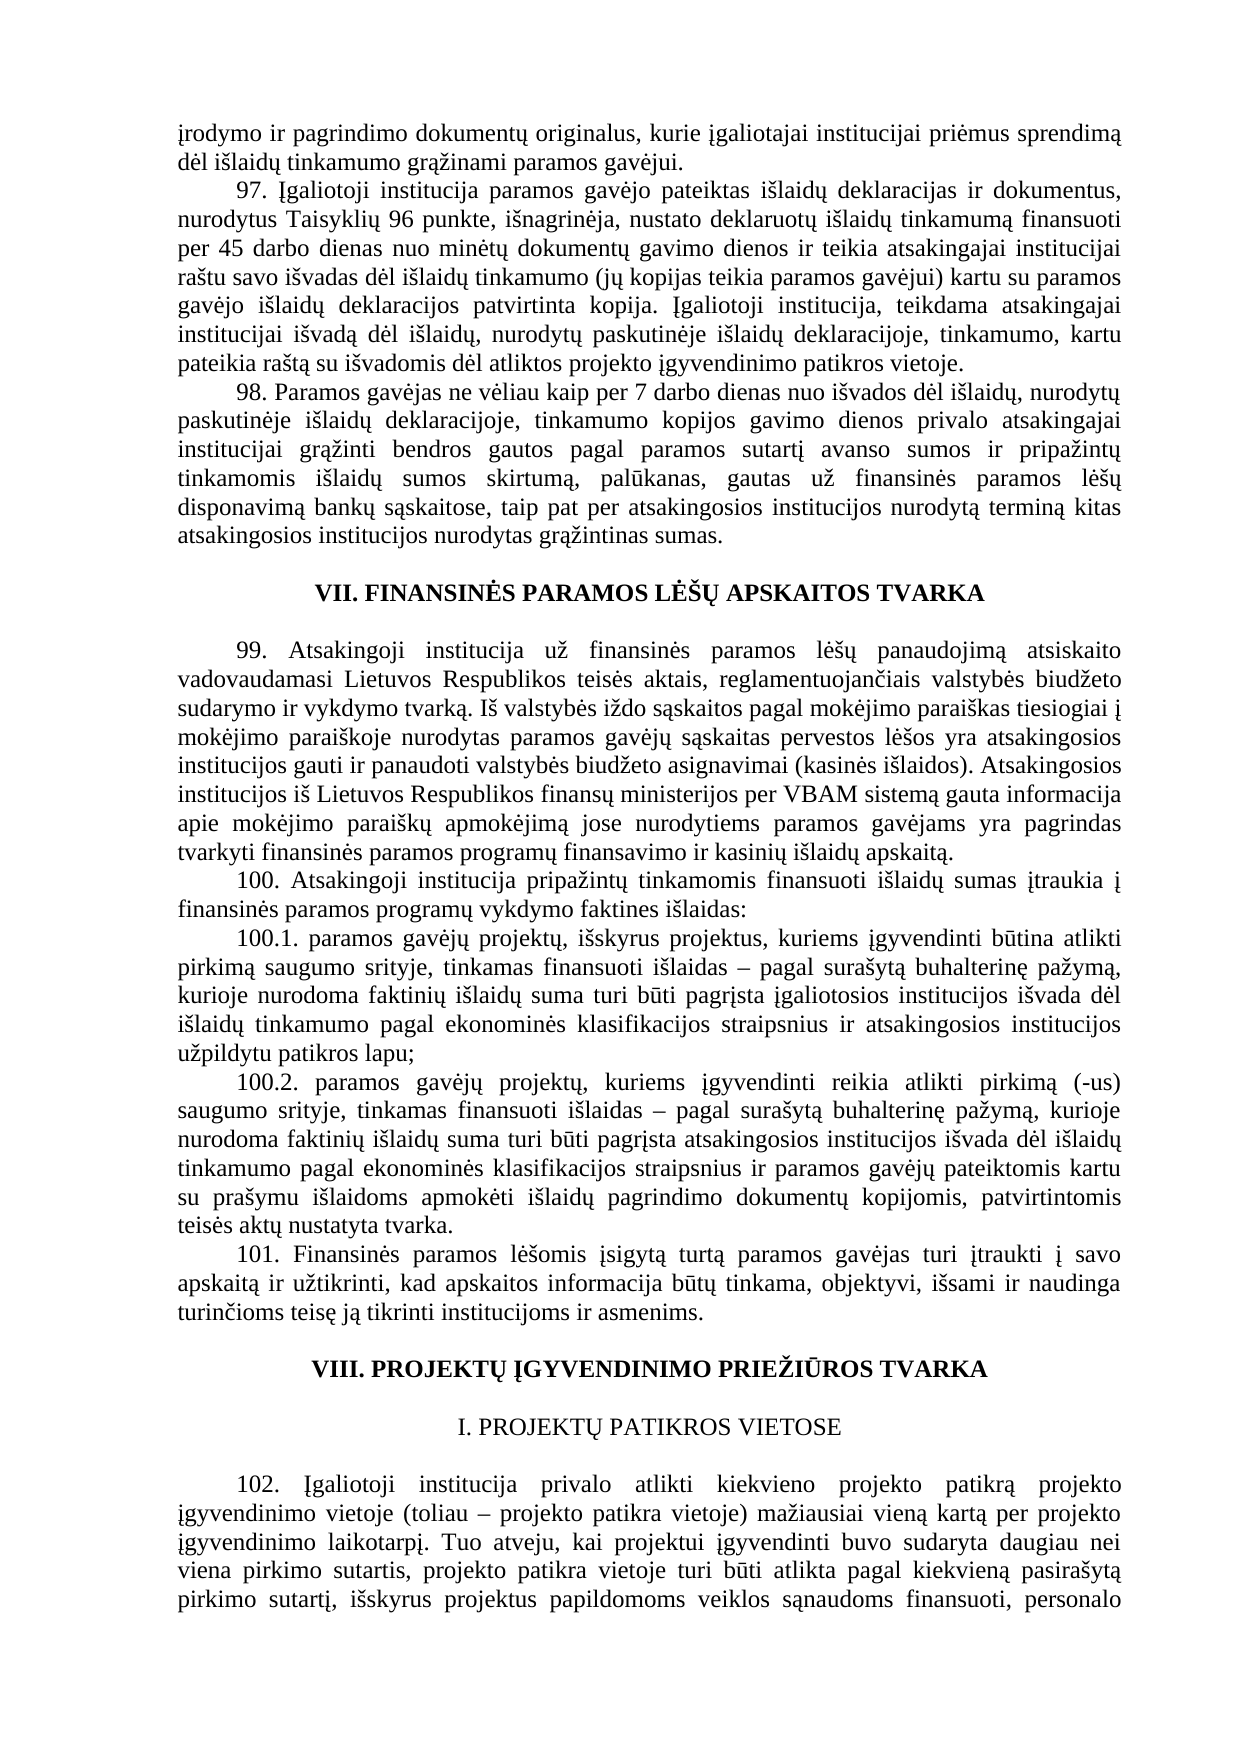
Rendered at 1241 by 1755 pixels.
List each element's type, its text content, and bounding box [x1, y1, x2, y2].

text 101. Finansinės paramos lėšomis įsigytą turtą paramos gavėjas turi įtraukti į savo apskaitą ir užtikrinti, kad apskaitos informacija būtų tinkama, objektyvi, išsami ir naudinga turinčioms teisę ją tikrinti institucijoms ir asmenims. [177, 1239, 1122, 1326]
text 98. Paramos gavėjas ne vėliau kaip per 7 darbo dienas nuo išvados dėl išlaidų, nurodytų paskutinėje išlaidų deklaracijoje, tinkamumo kopijos gavimo dienos privalo atsakingajai institucijai grąžinti bendros gautos pagal paramos sutartį avanso sumos ir pripažintų tinkamomis išlaidų sumos skirtumą, palūkanas, gautas už finansinės paramos lėšų disponavimą bankų sąskaitose, taip pat per atsakingosios institucijos nurodytą terminą kitas atsakingosios institucijos nurodytas grąžintinas sumas. [177, 377, 1122, 549]
text VIII. PROJEKTŲ ĮGYVENDINIMO PRIEŽIŪROS TVARKA [177, 1354, 1122, 1383]
text 100. Atsakingoji institucija pripažintų tinkamomis finansuoti išlaidų sumas įtraukia į finansinės paramos programų vykdymo faktines išlaidas: [177, 866, 1122, 923]
text 102. Įgaliotoji institucija privalo atlikti kiekvieno projekto patikrą projekto įgyvendinimo vietoje (toliau – projekto patikra vietoje) mažiausiai vieną kartą per projekto įgyvendinimo laikotarpį. Tuo atveju, kai projektui įgyvendinti buvo sudaryta daugiau nei viena pirkimo sutartis, projekto patikra vietoje turi būti atlikta pagal kiekvieną pasirašytą pirkimo sutartį, išskyrus projektus papildomoms veiklos sąnaudoms finansuoti, personalo [177, 1469, 1122, 1613]
text 100.2. paramos gavėjų projektų, kuriems įgyvendinti reikia atlikti pirkimą (-us) saugumo srityje, tinkamas finansuoti išlaidas – pagal surašytą buhalterinę pažymą, kurioje nurodoma faktinių išlaidų suma turi būti pagrįsta atsakingosios institucijos išvada dėl išlaidų tinkamumo pagal ekonominės klasifikacijos straipsnius ir paramos gavėjų pateiktomis kartu su prašymu išlaidoms apmokėti išlaidų pagrindimo dokumentų kopijomis, patvirtintomis teisės aktų nustatyta tvarka. [177, 1067, 1122, 1239]
text 97. Įgaliotoji institucija paramos gavėjo pateiktas išlaidų deklaracijas ir dokumentus, nurodytus Taisyklių 96 punkte, išnagrinėja, nustato deklaruotų išlaidų tinkamumą finansuoti per 45 darbo dienas nuo minėtų dokumentų gavimo dienos ir teikia atsakingajai institucijai raštu savo išvadas dėl išlaidų tinkamumo (jų kopijas teikia paramos gavėjui) kartu su paramos gavėjo išlaidų deklaracijos patvirtinta kopija. Įgaliotoji institucija, teikdama atsakingajai institucijai išvadą dėl išlaidų, nurodytų paskutinėje išlaidų deklaracijoje, tinkamumo, kartu pateikia raštą su išvadomis dėl atliktos projekto įgyvendinimo patikros vietoje. [177, 176, 1122, 377]
text įrodymo ir pagrindimo dokumentų originalus, kurie įgaliotajai institucijai priėmus sprendimą dėl išlaidų tinkamumo grąžinami paramos gavėjui. [177, 118, 1122, 176]
text I. PROJEKTŲ PATIKROS VIETOSE [177, 1412, 1122, 1441]
text VII. FINANSINĖS PARAMOS LĖŠŲ APSKAITOS TVARKA [177, 578, 1122, 607]
text 99. Atsakingoji institucija už finansinės paramos lėšų panaudojimą atsiskaito vadovaudamasi Lietuvos Respublikos teisės aktais, reglamentuojančiais valstybės biudžeto sudarymo ir vykdymo tvarką. Iš valstybės iždo sąskaitos pagal mokėjimo paraiškas tiesiogiai į mokėjimo paraiškoje nurodytas paramos gavėjų sąskaitas pervestos lėšos yra atsakingosios institucijos gauti ir panaudoti valstybės biudžeto asignavimai (kasinės išlaidos). Atsakingosios institucijos iš Lietuvos Respublikos finansų ministerijos per VBAM sistemą gauta informacija apie mokėjimo paraiškų apmokėjimą jose nurodytiems paramos gavėjams yra pagrindas tvarkyti finansinės paramos programų finansavimo ir kasinių išlaidų apskaitą. [177, 636, 1122, 866]
text 100.1. paramos gavėjų projektų, išskyrus projektus, kuriems įgyvendinti būtina atlikti pirkimą saugumo srityje, tinkamas finansuoti išlaidas – pagal surašytą buhalterinę pažymą, kurioje nurodoma faktinių išlaidų suma turi būti pagrįsta įgaliotosios institucijos išvada dėl išlaidų tinkamumo pagal ekonominės klasifikacijos straipsnius ir atsakingosios institucijos užpildytu patikros lapu; [177, 923, 1122, 1067]
